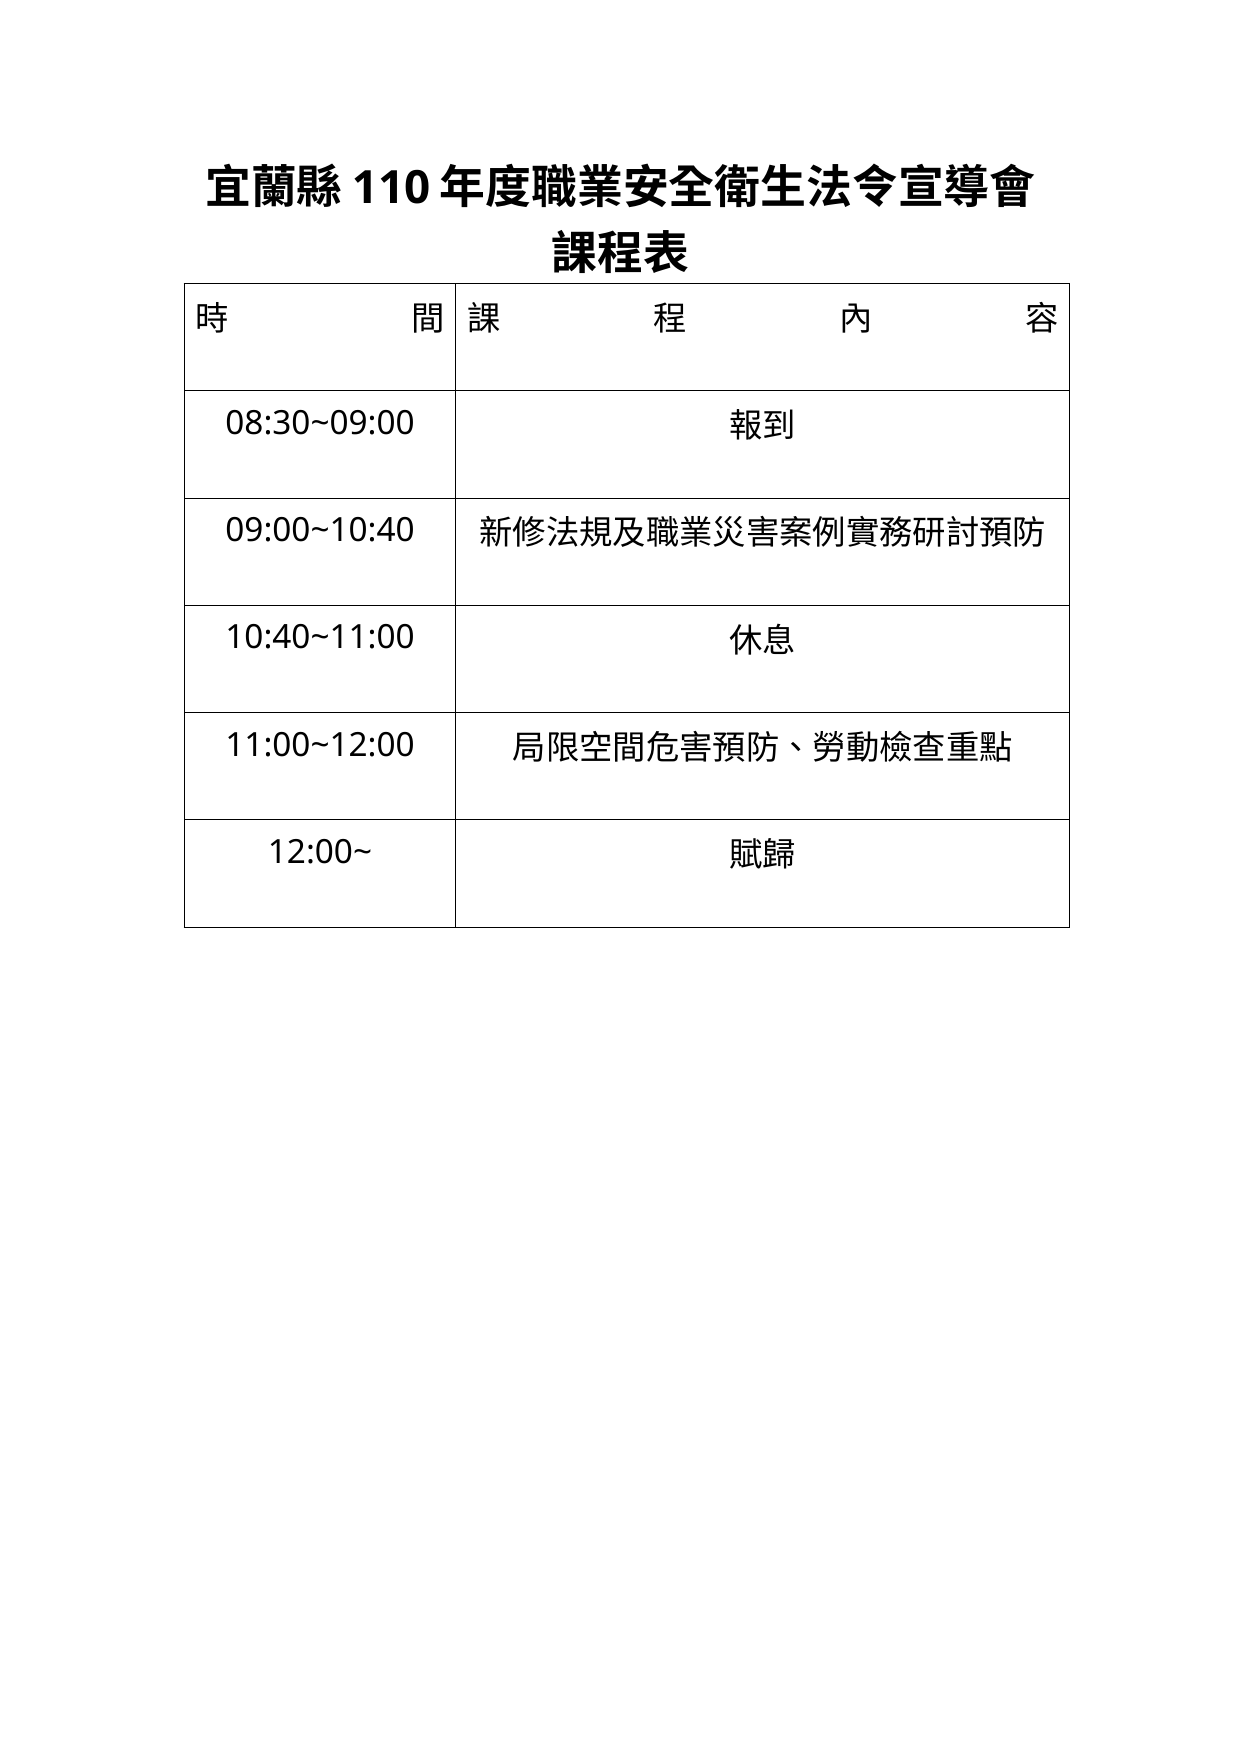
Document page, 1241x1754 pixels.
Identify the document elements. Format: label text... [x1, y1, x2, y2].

table_cell 新修法規及職業災害案例實務研討預防 [456, 499, 1069, 605]
table_cell 報到 [456, 391, 1069, 497]
table_cell 賦歸 [456, 820, 1069, 927]
text 宜蘭縣110年度職業安全衛生法令宣導會 [187, 150, 1053, 217]
table_cell 12:00~ [185, 820, 455, 927]
table_cell 11:00~12:00 [185, 713, 455, 819]
table_cell 08:30~09:00 [185, 391, 455, 497]
text 課程表 [187, 217, 1053, 283]
table_cell 09:00~10:40 [185, 499, 455, 605]
table_cell 局限空間危害預防、勞動檢查重點 [456, 713, 1069, 819]
table_cell 10:40~11:00 [185, 606, 455, 712]
table_header 時間 [185, 284, 455, 390]
table_header 課程內容 [456, 284, 1069, 390]
table_cell 休息 [456, 606, 1069, 712]
